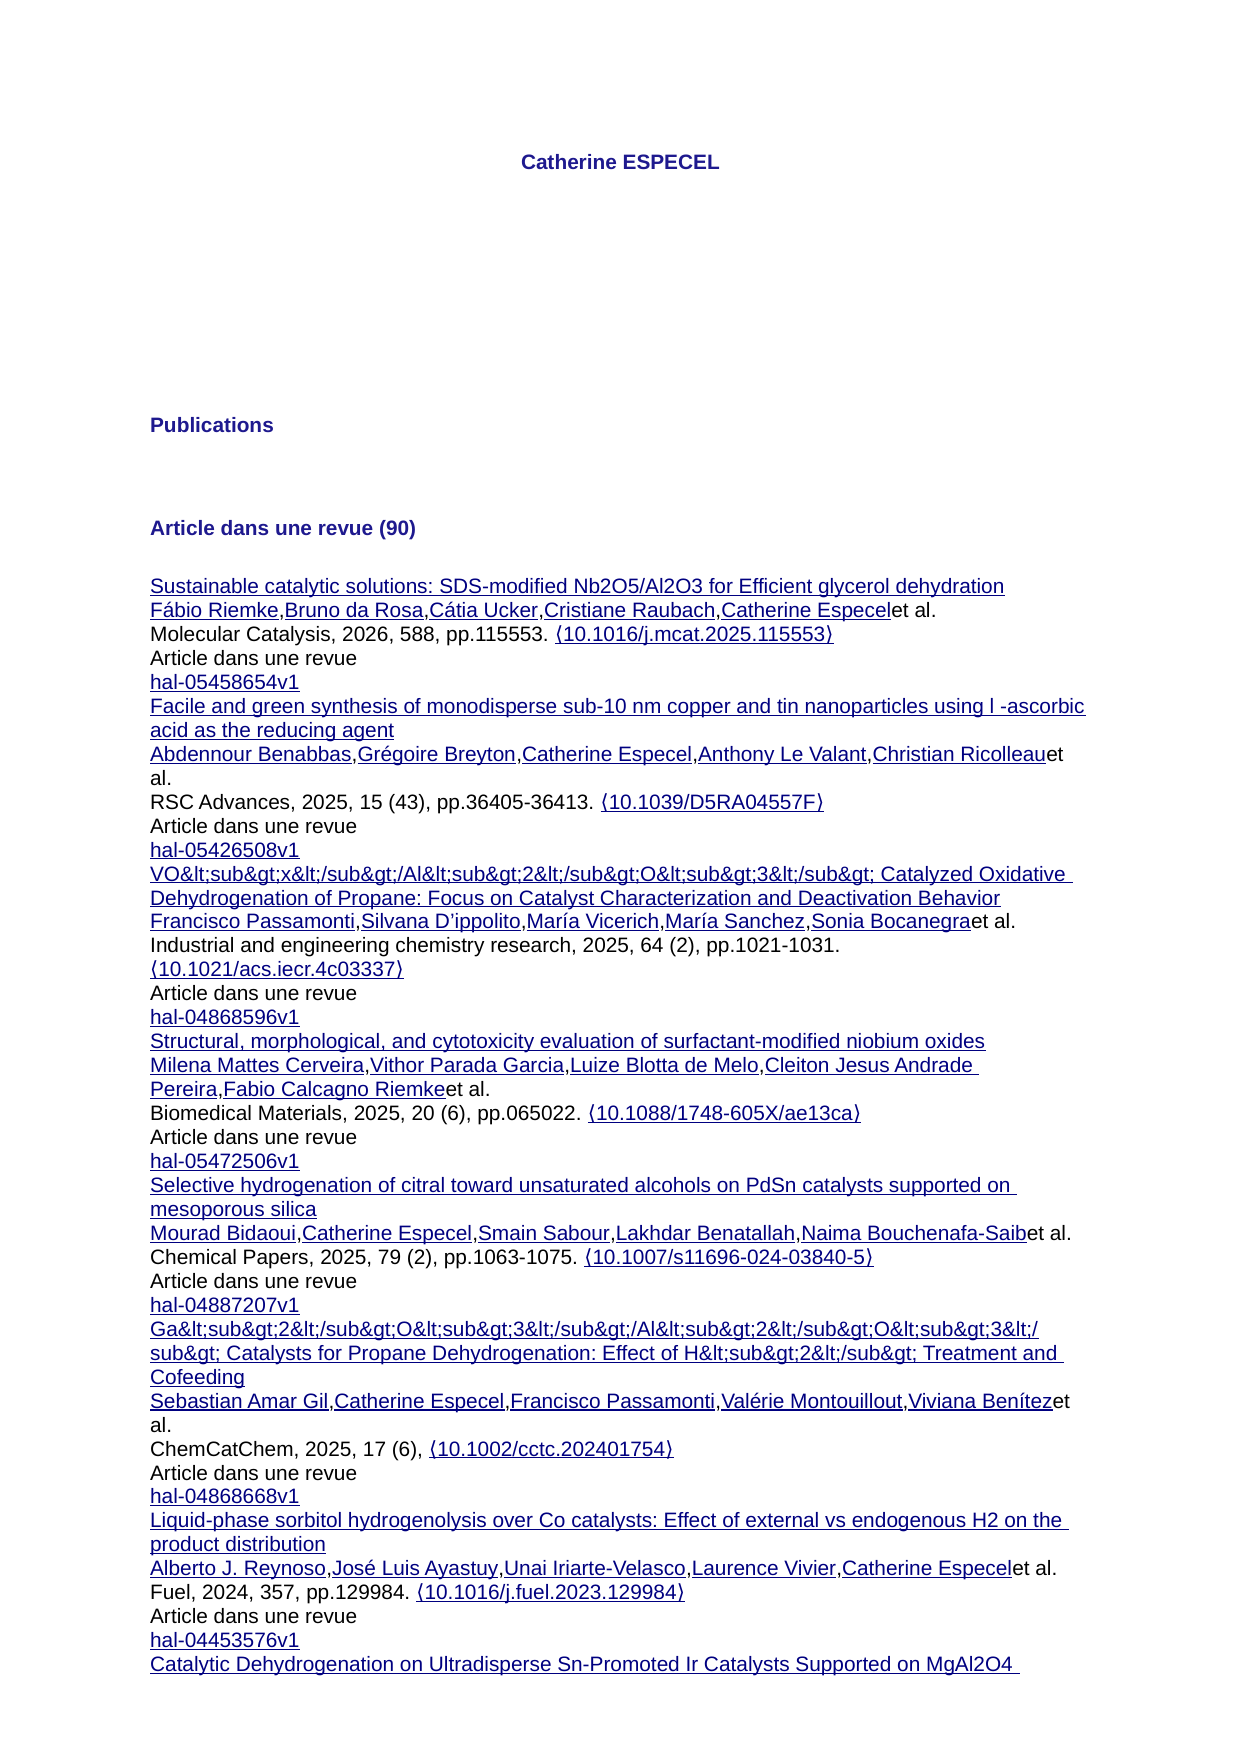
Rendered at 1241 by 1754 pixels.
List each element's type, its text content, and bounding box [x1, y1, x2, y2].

table_cell Structural, morphological, and cytotoxicity evaluation of surfactant-modified niobium oxides Milena Mattes Cerveira,Vithor Parada Garcia,Luize Blotta de Melo,Cleiton Jesus Andrade Pereira,Fabio Calcagno Riemkeet al. Biomedical Materials, 2025, 20 (6), pp.065022. ⟨10.1088/1748-605X/ae13ca⟩ Article dans une revue hal-05472506v1 [150, 1029, 1090, 1173]
table_cell Selective hydrogenation of citral toward unsaturated alcohols on PdSn catalysts supported on mesoporous silica Mourad Bidaoui,Catherine Especel,Smain Sabour,Lakhdar Benatallah,Naima Bouchenafa-Saibet al. Chemical Papers, 2025, 79 (2), pp.1063-1075. ⟨10.1007/s11696-024-03840-5⟩ Article dans une revue hal-04887207v1 [150, 1173, 1090, 1317]
table_cell Ga&lt;sub&gt;2&lt;/sub&gt;O&lt;sub&gt;3&lt;/sub&gt;/Al&lt;sub&gt;2&lt;/sub&gt;O&lt;sub&gt;3&lt;/sub&gt; Catalysts for Propane Dehydrogenation: Effect of H&lt;sub&gt;2&lt;/sub&gt; Treatment and Cofeeding Sebastian Amar Gil,Catherine Especel,Francisco Passamonti,Valérie Montouillout,Viviana Benítezet al. ChemCatChem, 2025, 17 (6), ⟨10.1002/cctc.202401754⟩ Article dans une revue hal-04868668v1 [150, 1317, 1090, 1508]
subtitle Article dans une revue (90) [150, 516, 1090, 539]
table_cell Liquid-phase sorbitol hydrogenolysis over Co catalysts: Effect of external vs endogenous H2 on the product distribution Alberto J. Reynoso,José Luis Ayastuy,Unai Iriarte-Velasco,Laurence Vivier,Catherine Especelet al. Fuel, 2024, 357, pp.129984. ⟨10.1016/j.fuel.2023.129984⟩ Article dans une revue hal-04453576v1 [150, 1508, 1090, 1652]
table_cell Catalytic Dehydrogenation on Ultradisperse Sn-Promoted Ir Catalysts Supported on MgAl2O4 [150, 1652, 1090, 1676]
subtitle Publications [150, 412, 1090, 436]
table_cell Facile and green synthesis of monodisperse sub-10 nm copper and tin nanoparticles using l -ascorbic acid as the reducing agent Abdennour Benabbas,Grégoire Breyton,Catherine Especel,Anthony Le Valant,Christian Ricolleauet al. RSC Advances, 2025, 15 (43), pp.36405-36413. ⟨10.1039/D5RA04557F⟩ Article dans une revue hal-05426508v1 [150, 694, 1090, 861]
subtitle Catherine ESPECEL [150, 150, 1090, 174]
table_cell VO&lt;sub&gt;x&lt;/sub&gt;/Al&lt;sub&gt;2&lt;/sub&gt;O&lt;sub&gt;3&lt;/sub&gt; Catalyzed Oxidative Dehydrogenation of Propane: Focus on Catalyst Characterization and Deactivation Behavior Francisco Passamonti,Silvana D’ippolito,María Vicerich,María Sanchez,Sonia Bocanegraet al. Industrial and engineering chemistry research, 2025, 64 (2), pp.1021-1031. ⟨10.1021/acs.iecr.4c03337⟩ Article dans une revue hal-04868596v1 [150, 861, 1090, 1029]
table_header Sustainable catalytic solutions: SDS-modified Nb2O5/Al2O3 for Efficient glycerol dehydration Fábio Riemke,Bruno da Rosa,Cátia Ucker,Cristiane Raubach,Catherine Especelet al. Molecular Catalysis, 2026, 588, pp.115553. ⟨10.1016/j.mcat.2025.115553⟩ Article dans une revue hal-05458654v1 [150, 574, 1090, 694]
